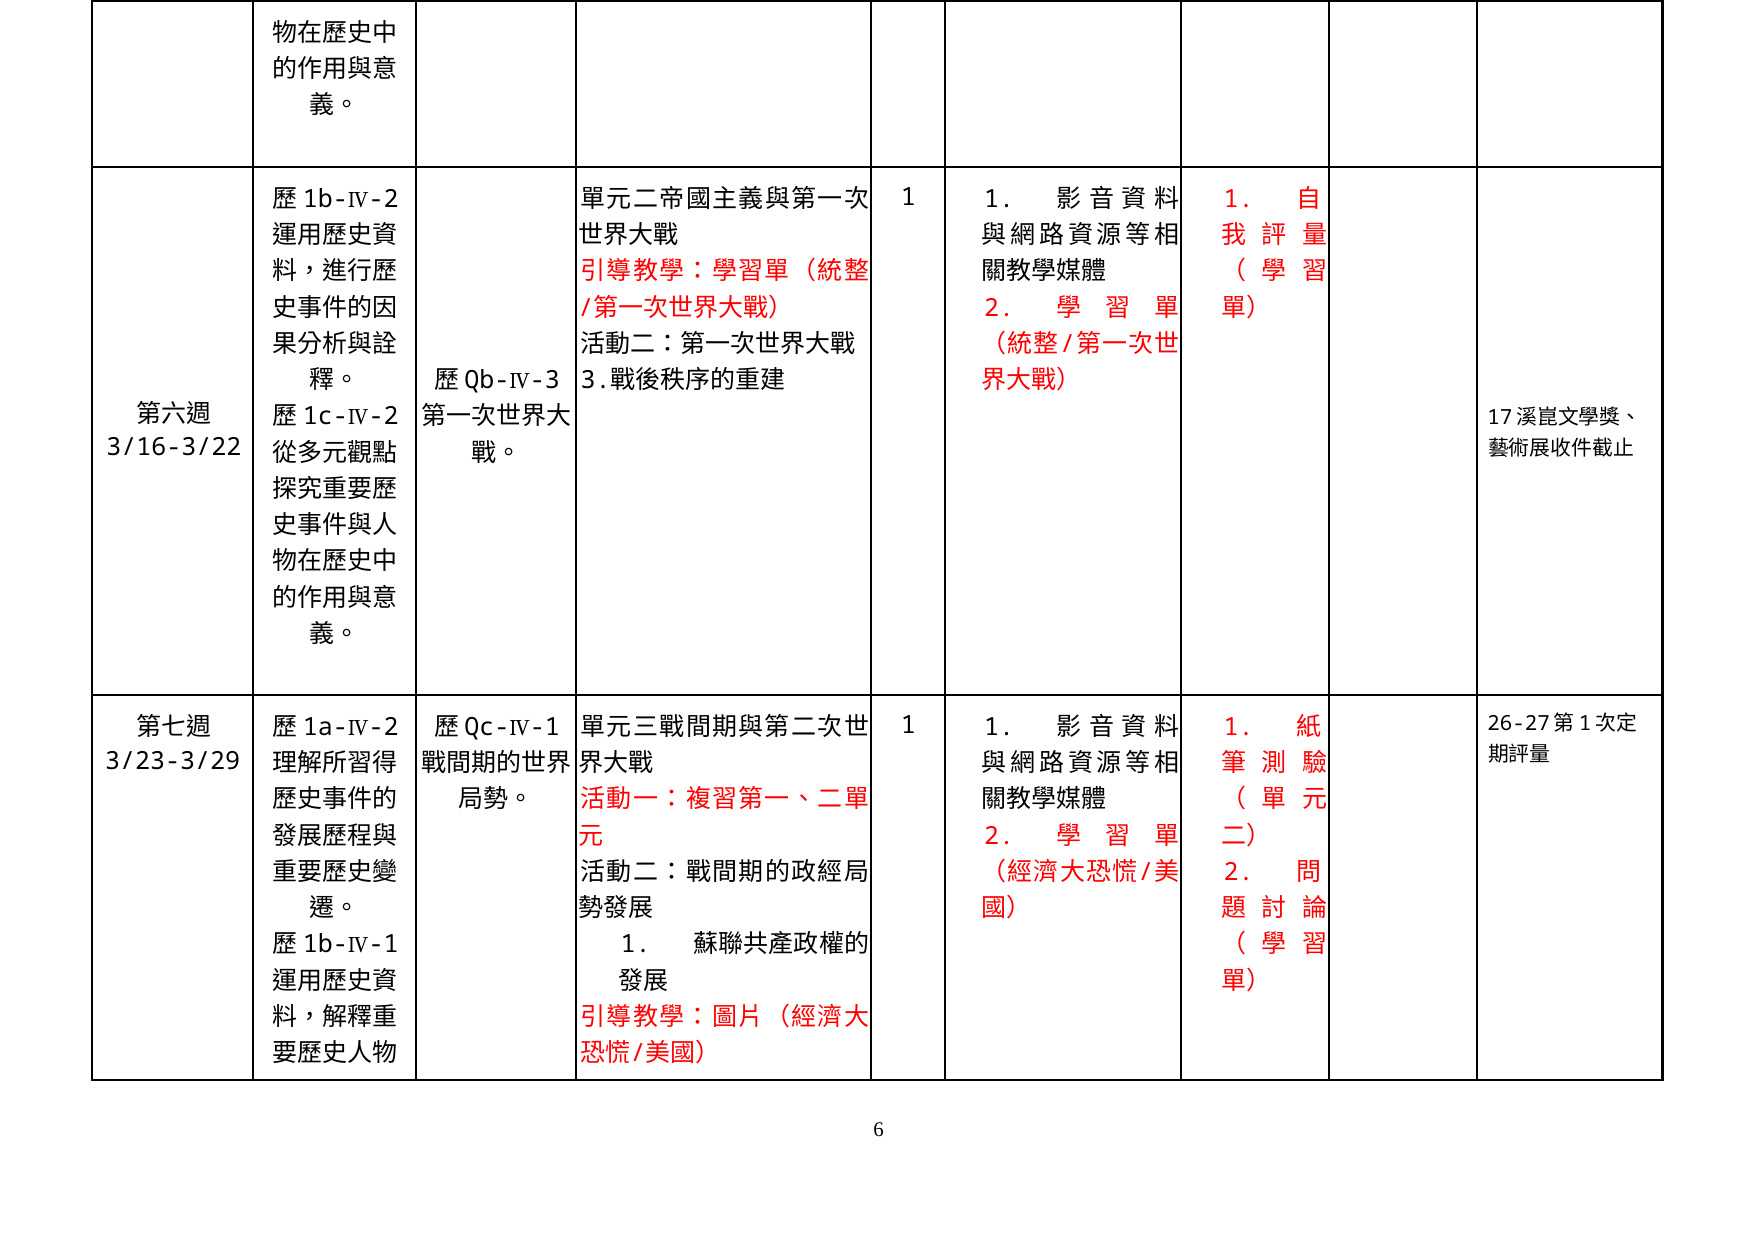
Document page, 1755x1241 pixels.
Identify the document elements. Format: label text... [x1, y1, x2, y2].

table_cell 26-27第1次定期評量 [1478, 696, 1661, 1079]
table_cell [93, 2, 252, 166]
table_cell [1330, 2, 1476, 166]
table_cell 歷Qc-Ⅳ-1 戰間期的世界局勢。 [417, 696, 575, 1079]
table_cell 歷1b-Ⅳ-2 運用歷史資料，進行歷史事件的因果分析與詮釋。 歷1c-Ⅳ-2 從多元觀點探究重要歷史事件與人物在歷史中的作用與意義。 [254, 168, 415, 694]
table_cell 第六週 3/16-3/22 [93, 168, 252, 694]
table_cell [417, 2, 575, 166]
table_cell [1478, 2, 1661, 166]
table_cell 單元二帝國主義與第一次世界大戰 引導教學：學習單（統整/第一次世界大戰） 活動二：第一次世界大戰 3.戰後秩序的重建 [577, 168, 870, 694]
table_cell [946, 2, 1180, 166]
table_cell [872, 2, 944, 166]
table_cell 1 [872, 696, 944, 1079]
table_cell [1182, 2, 1328, 166]
table_cell 單元三戰間期與第二次世界大戰 活動一：複習第一、二單元 活動二：戰間期的政經局勢發展 蘇聯共產政權的發展 引導教學：圖片（經濟大恐慌/美國） 經濟大恐慌爆發 【第一次定期評量】 [577, 696, 870, 1079]
table_cell 影音資料與網路資源等相關教學媒體 學習單（經濟大恐慌/美國） [946, 696, 1180, 1079]
table_cell 第七週 3/23-3/29 [93, 696, 252, 1079]
table_cell 1 [872, 168, 944, 694]
table_cell 影音資料與網路資源等相關教學媒體 學習單（統整/第一次世界大戰） [946, 168, 1180, 694]
table_cell 歷Qb-Ⅳ-3 第一次世界大戰。 [417, 168, 575, 694]
table_cell 17溪崑文學獎、藝術展收件截止 [1478, 168, 1661, 694]
table_cell [1330, 696, 1476, 1079]
table_cell 物在歷史中的作用與意義。 [254, 2, 415, 166]
table_cell [1330, 168, 1476, 694]
table_cell 歷1a-Ⅳ-2 理解所習得歷史事件的發展歷程與重要歷史變遷。 歷1b-Ⅳ-1 運用歷史資料，解釋重要歷史人物 [254, 696, 415, 1079]
table_cell [577, 2, 870, 166]
table_cell 紙筆測驗（單元二） 問題討論（學習單） [1182, 696, 1328, 1079]
table_cell 自我評量（學習單） [1182, 168, 1328, 694]
